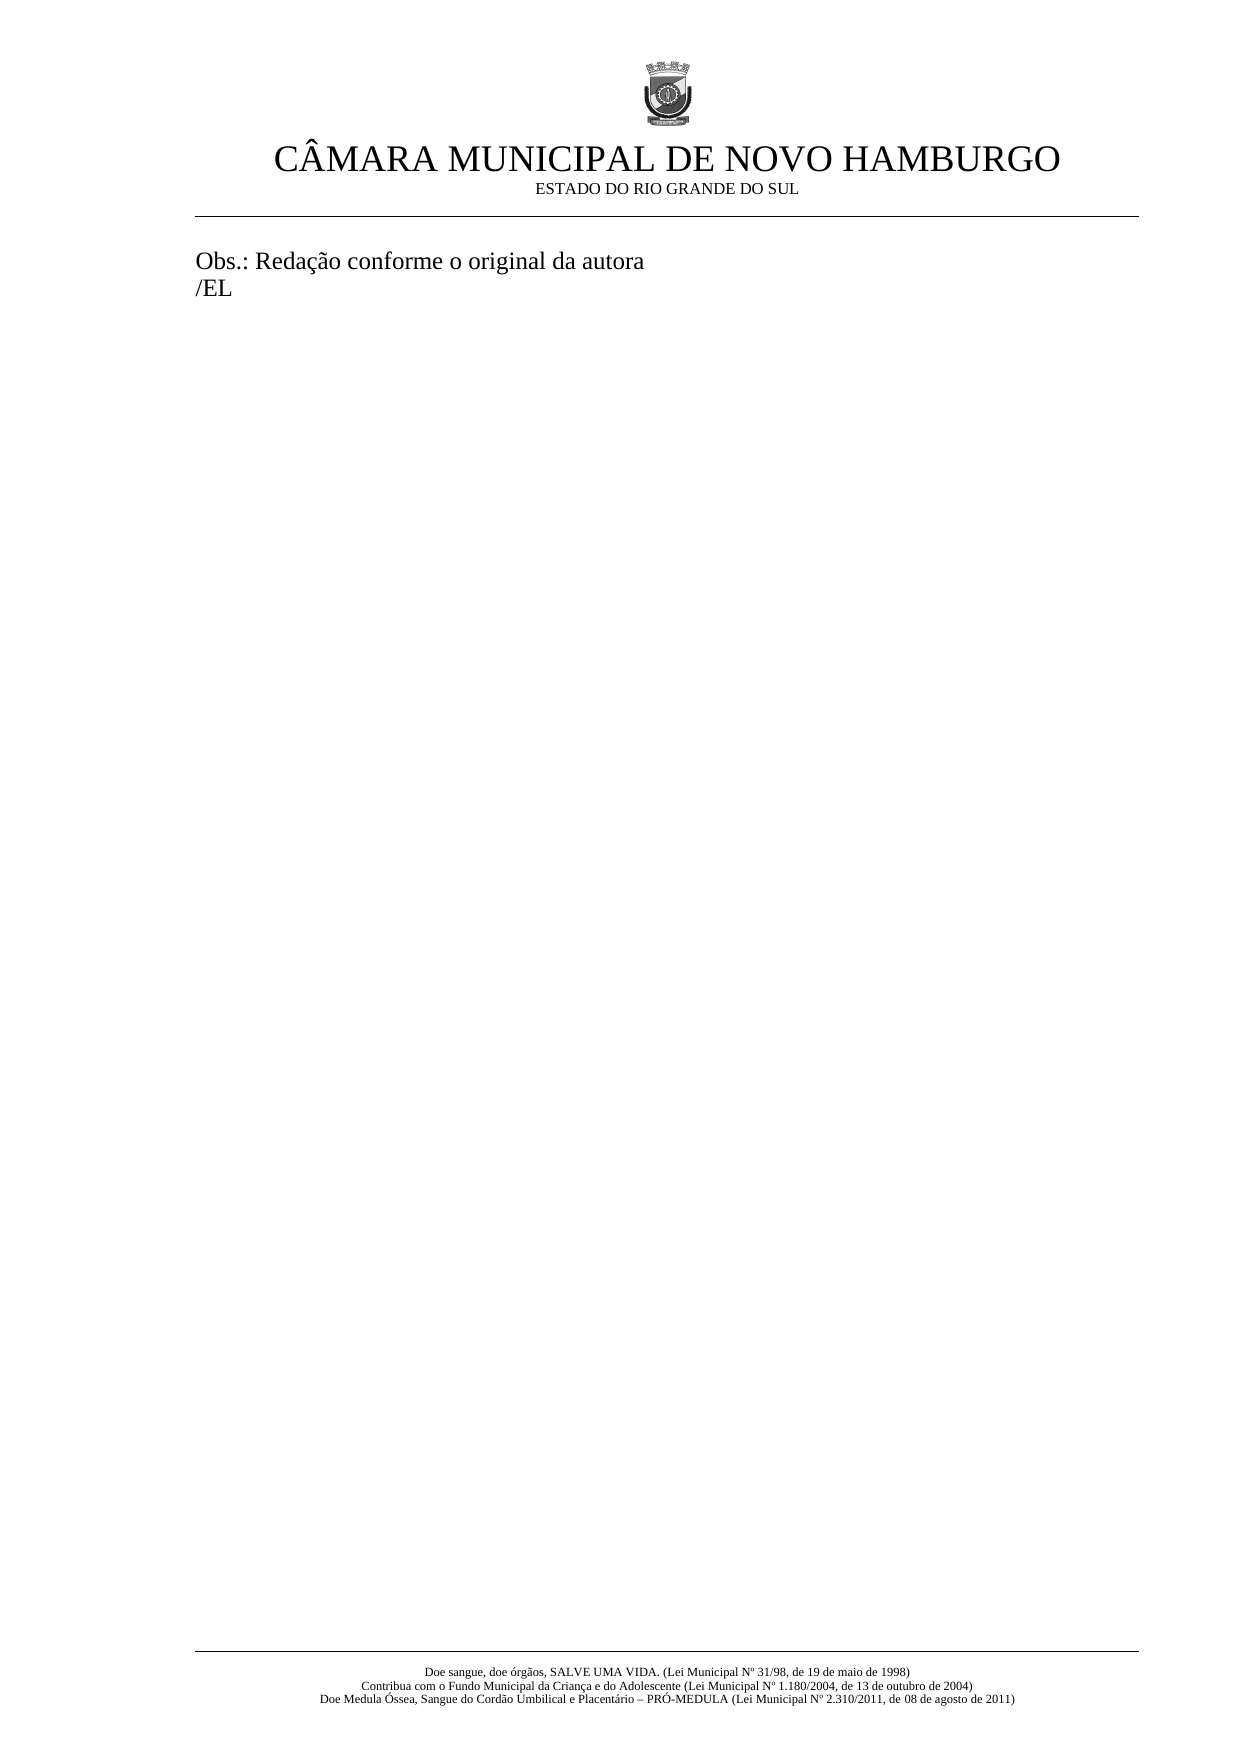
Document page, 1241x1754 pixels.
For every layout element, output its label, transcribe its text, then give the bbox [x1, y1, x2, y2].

text Obs.: Redação conforme o original da autora [195, 247, 1139, 274]
text /EL [195, 274, 1139, 302]
